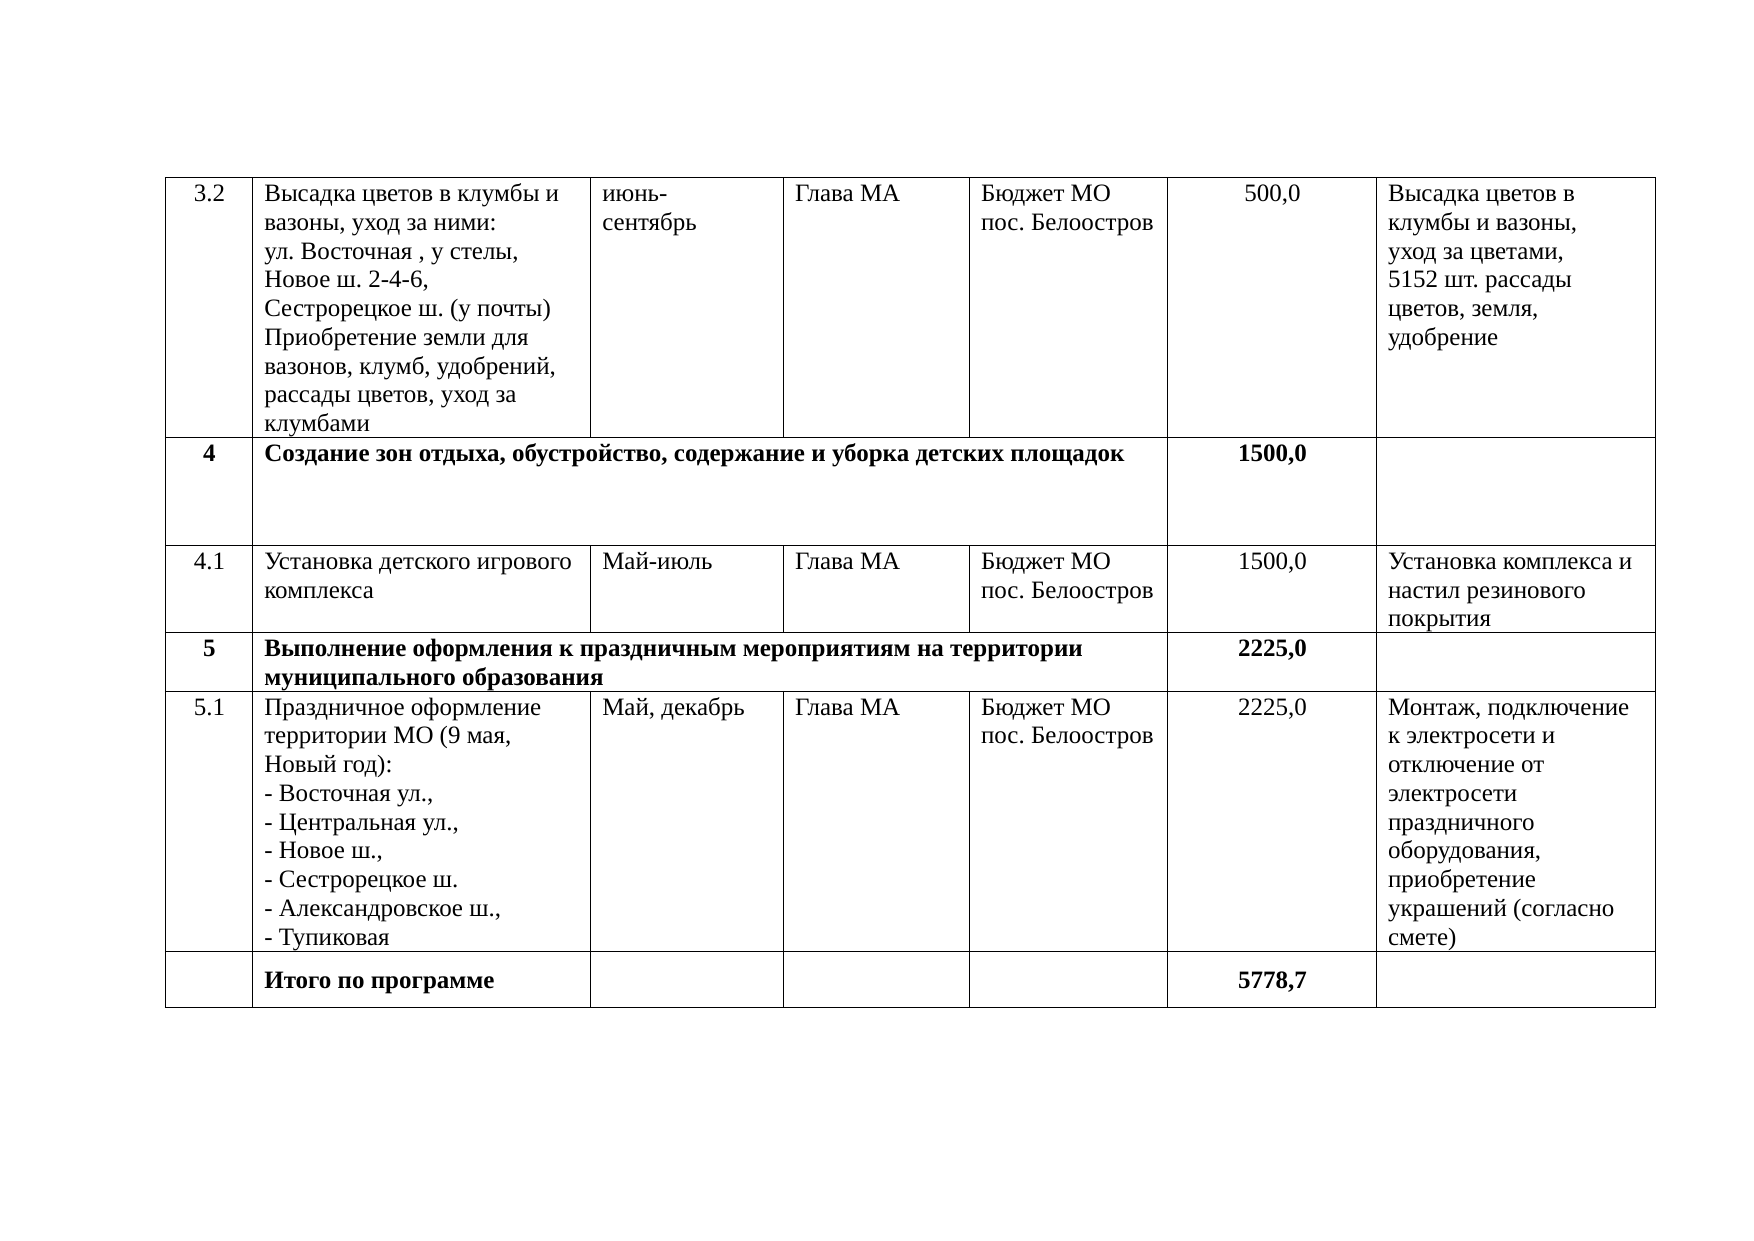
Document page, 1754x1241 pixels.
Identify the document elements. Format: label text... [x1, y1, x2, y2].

table_cell Высадка цветов в клумбы и вазоны, уход за ними: ул. Восточная , у стелы, Новое ш. 2-4-6, Сестрорецкое ш. (у почты) Приобретение земли для вазонов, клумб, удобрений, рассады цветов, уход за клумбами [253, 178, 590, 437]
table_cell 5778,7 [1168, 952, 1376, 1007]
table_cell 5.1 [166, 692, 252, 951]
table_cell 4 [166, 438, 252, 545]
table_cell Бюджет МО пос. Белоостров [970, 692, 1167, 951]
table_cell Монтаж, подключение к электросети и отключение от электросети праздничного оборудования, приобретение украшений (согласно смете) [1377, 692, 1655, 951]
table_cell Создание зон отдыха, обустройство, содержание и уборка детских площадок [253, 438, 1167, 545]
table_cell 1500,0 [1168, 546, 1376, 632]
table_cell [166, 952, 252, 1007]
table_cell [1377, 633, 1655, 691]
table_cell 1500,0 [1168, 438, 1376, 545]
table_cell 4.1 [166, 546, 252, 632]
table_cell [1377, 952, 1655, 1007]
table_cell [784, 952, 969, 1007]
table_cell 5 [166, 633, 252, 691]
table_cell Глава МА [784, 178, 969, 437]
table_cell Установка детского игрового комплекса [253, 546, 590, 632]
table_cell [1377, 438, 1655, 545]
table_cell Глава МА [784, 546, 969, 632]
table_cell Выполнение оформления к праздничным мероприятиям на территории муниципального образования [253, 633, 1167, 691]
table_cell Бюджет МО пос. Белоостров [970, 546, 1167, 632]
table_cell июнь- сентябрь [591, 178, 783, 437]
table_cell Итого по программе [253, 952, 590, 1007]
table_cell Праздничное оформление территории МО (9 мая, Новый год): - Восточная ул., - Центральная ул., - Новое ш., - Сестрорецкое ш. - Александровское ш., - Тупиковая [253, 692, 590, 951]
table_cell 2225,0 [1168, 692, 1376, 951]
table_cell 2225,0 [1168, 633, 1376, 691]
table_cell Высадка цветов в клумбы и вазоны, уход за цветами, 5152 шт. рассады цветов, земля, удобрение [1377, 178, 1655, 437]
table_cell Бюджет МО пос. Белоостров [970, 178, 1167, 437]
table_cell 500,0 [1168, 178, 1376, 437]
table_cell Май-июль [591, 546, 783, 632]
table_cell Май, декабрь [591, 692, 783, 951]
table_cell 3.2 [166, 178, 252, 437]
table_cell Глава МА [784, 692, 969, 951]
table_cell [591, 952, 783, 1007]
table_cell Установка комплекса и настил резинового покрытия [1377, 546, 1655, 632]
table_cell [970, 952, 1167, 1007]
